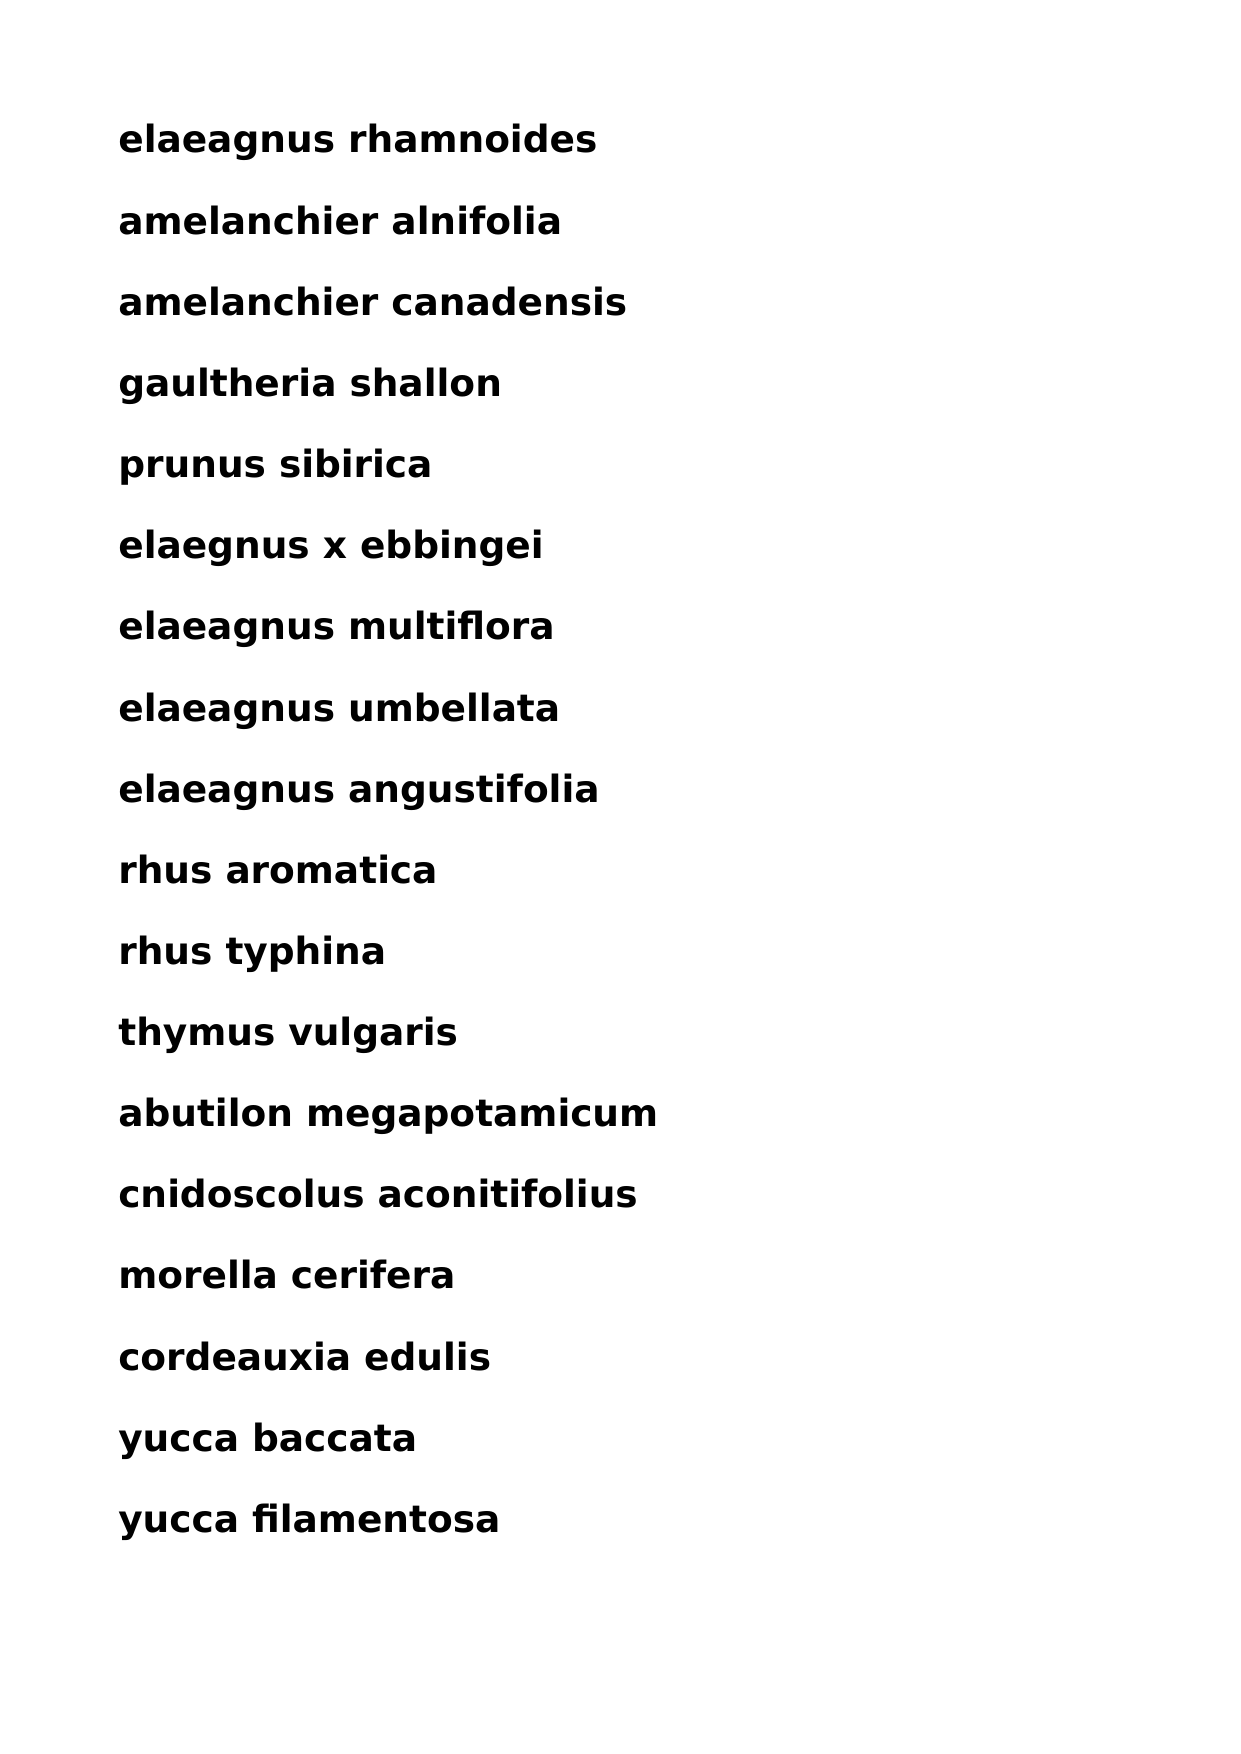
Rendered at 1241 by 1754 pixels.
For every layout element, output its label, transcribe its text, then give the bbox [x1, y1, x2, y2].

subtitle elaeagnus rhamnoides [118, 118, 1122, 162]
subtitle rhus typhina [118, 929, 1122, 973]
subtitle rhus aromatica [118, 848, 1122, 892]
subtitle prunus sibirica [118, 443, 1122, 486]
subtitle abutilon megapotamicum [118, 1092, 1122, 1136]
subtitle elaeagnus umbellata [118, 686, 1122, 730]
subtitle yucca filamentosa [118, 1498, 1122, 1541]
subtitle amelanchier canadensis [118, 280, 1122, 324]
subtitle thymus vulgaris [118, 1011, 1122, 1054]
subtitle morella cerifera [118, 1254, 1122, 1298]
subtitle amelanchier alnifolia [118, 199, 1122, 243]
subtitle elaeagnus multiflora [118, 605, 1122, 649]
subtitle cordeauxia edulis [118, 1335, 1122, 1379]
subtitle cnidoscolus aconitifolius [118, 1173, 1122, 1217]
subtitle elaeagnus angustifolia [118, 767, 1122, 811]
subtitle yucca baccata [118, 1416, 1122, 1460]
subtitle gaultheria shallon [118, 362, 1122, 405]
subtitle elaegnus x ebbingei [118, 524, 1122, 567]
